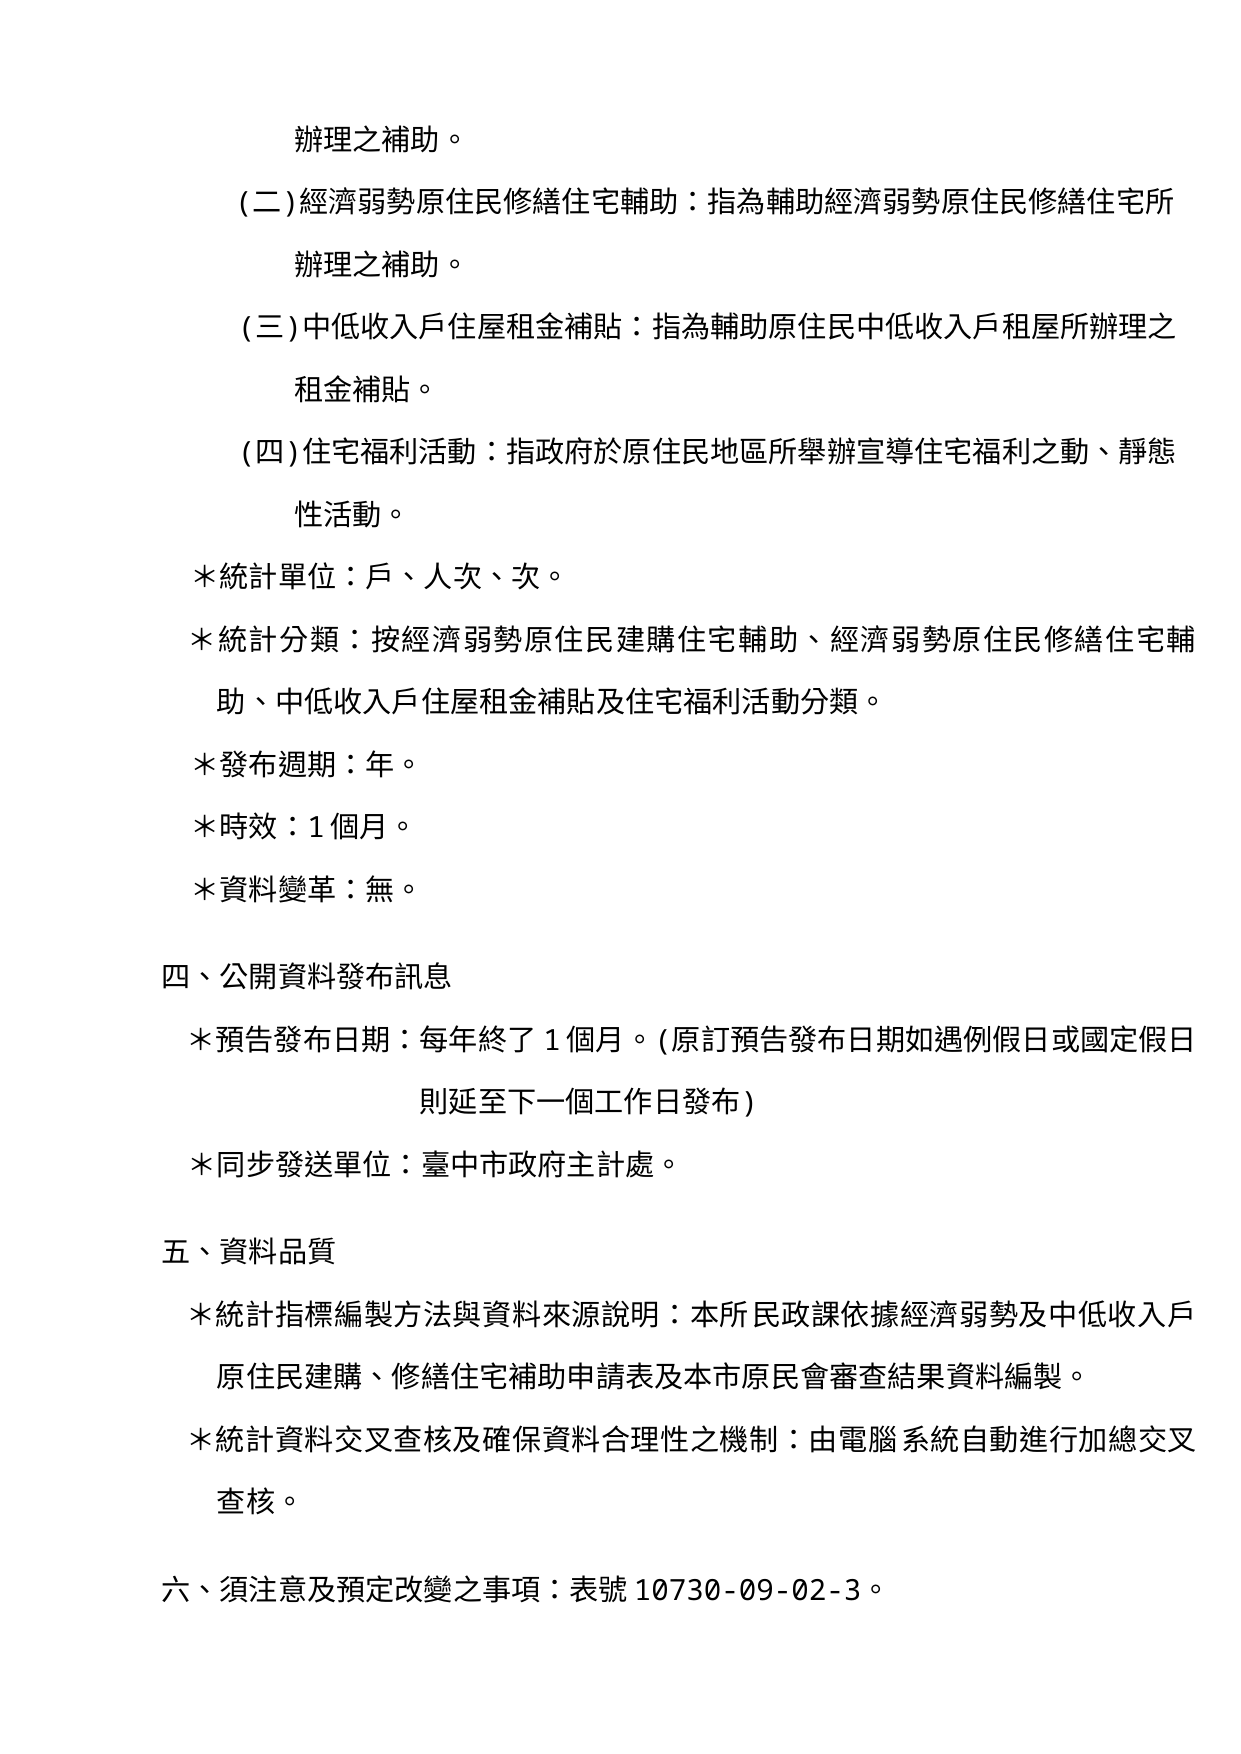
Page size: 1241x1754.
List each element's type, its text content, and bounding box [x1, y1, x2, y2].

table_header 統計資料背景說明 資料種類：社會福利服務統計 資料項目：臺中市大里區原住民住宅輔導業務統計 一、發布及編製機關單位 ＊發布機關、單位：臺中市大里區公所會計室 ＊編製單位：臺中市大里區公所民政課 ＊聯絡電話：04-24063979#511 ＊傳真：04-24077665 ＊電子信箱：dalia074@taichung.gov.tw 二、發布形式 口頭： （ ）記者會或說明會 書面： （ ）新聞稿 （V）報表 （ ）書刊，刊名： ＊電子媒體： （V）線上書刊及資料庫，網址： https://govstat.taichung.gov.tw/TCSTAT/Page/kcg01_2.aspx?Mid1=387600000A （ ）磁片 （ ）光碟片 （ ）其他 三、資料範圍、週期及時效 ＊統計地區範圍及對象：凡依據本區原住民住宅改善計畫之執行案件，均為統計對象。 ＊統計標準時間：以每年1月1日至12月底之事實為準。 ＊統計項目定義： (一)經濟弱勢原住民建購住宅輔助：指為輔助經濟弱勢原住民建購住宅所辦理之補助。 (二)經濟弱勢原住民修繕住宅輔助：指為輔助經濟弱勢原住民修繕住宅所辦理之補助。 (三)中低收入戶住屋租金補貼：指為輔助原住民中低收入戶租屋所辦理之租金補貼。 (四)住宅福利活動：指政府於原住民地區所舉辦宣導住宅福利之動、靜態性活動。 ＊統計單位：戶、人次、次。 ＊統計分類：按經濟弱勢原住民建購住宅輔助、經濟弱勢原住民修繕住宅輔助、中低收入戶住屋租金補貼及住宅福利活動分類。 ＊發布週期：年。 ＊時效：1個月。 ＊資料變革：無。 四、公開資料發布訊息 ＊預告發布日期：每年終了1個月。(原訂預告發布日期如遇例假日或國定假日則延至下一個工作日發布) ＊同步發送單位：臺中市政府主計處。 五、資料品質 ＊統計指標編製方法與資料來源說明：本所民政課依據經濟弱勢及中低收入戶原住民建購、修繕住宅補助申請表及本市原民會審查結果資料編製。 ＊統計資料交叉查核及確保資料合理性之機制：由電腦系統自動進行加總交叉查核。 六、須注意及預定改變之事項：表號10730-09-02-3。 七、其他事項：無。 [150, 96, 1209, 1608]
